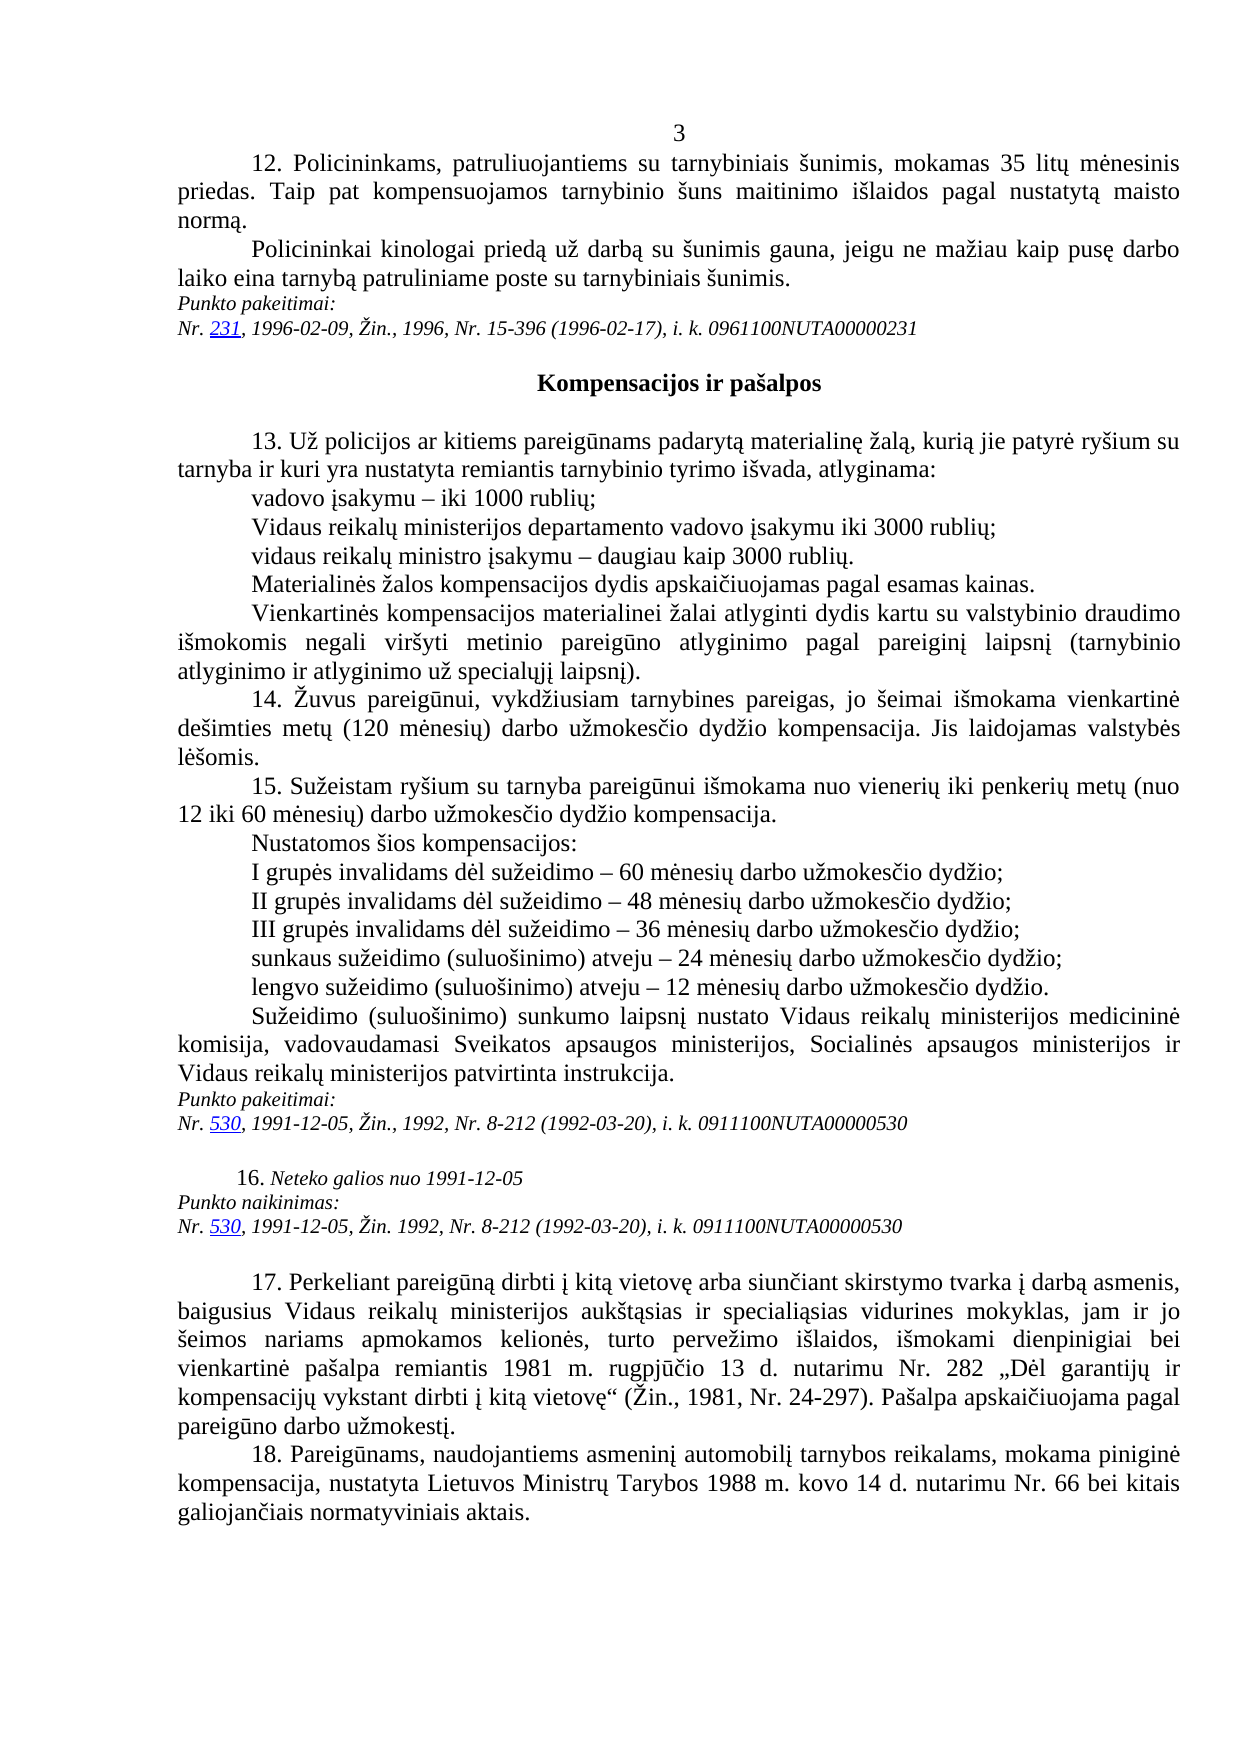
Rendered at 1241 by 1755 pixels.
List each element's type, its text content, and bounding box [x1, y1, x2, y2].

text Sužeidimo (suluošinimo) sunkumo laipsnį nustato Vidaus reikalų ministerijos medicininė komisija, vadovaudamasi Sveikatos apsaugos ministerijos, Socialinės apsaugos ministerijos ir Vidaus reikalų ministerijos patvirtinta instrukcija. [177, 1001, 1181, 1087]
text 12. Policininkams, patruliuojantiems su tarnybiniais šunimis, mokamas 35 litų mėnesinis priedas. Taip pat kompensuojamos tarnybinio šuns maitinimo išlaidos pagal nustatytą maisto normą. [177, 148, 1181, 234]
text Nustatomos šios kompensacijos: [177, 828, 1181, 857]
text Policininkai kinologai priedą už darbą su šunimis gauna, jeigu ne mažiau kaip pusę darbo laiko eina tarnybą patruliniame poste su tarnybiniais šunimis. [177, 234, 1181, 291]
text Punkto pakeitimai: [177, 291, 1181, 315]
text lengvo sužeidimo (suluošinimo) atveju – 12 mėnesių darbo užmokesčio dydžio. [177, 972, 1181, 1001]
text I grupės invalidams dėl sužeidimo – 60 mėnesių darbo užmokesčio dydžio; [177, 857, 1181, 886]
text Punkto naikinimas: [177, 1190, 1181, 1214]
text Materialinės žalos kompensacijos dydis apskaičiuojamas pagal esamas kainas. [177, 569, 1181, 598]
text vidaus reikalų ministro įsakymu – daugiau kaip 3000 rublių. [177, 541, 1181, 569]
text sunkaus sužeidimo (suluošinimo) atveju – 24 mėnesių darbo užmokesčio dydžio; [177, 943, 1181, 972]
text 14. Žuvus pareigūnui, vykdžiusiam tarnybines pareigas, jo šeimai išmokama vienkartinė dešimties metų (120 mėnesių) darbo užmokesčio dydžio kompensacija. Jis laidojamas valstybės lėšomis. [177, 684, 1181, 771]
text 15. Sužeistam ryšium su tarnyba pareigūnui išmokama nuo vienerių iki penkerių metų (nuo 12 iki 60 mėnesių) darbo užmokesčio dydžio kompensacija. [177, 771, 1181, 828]
text Kompensacijos ir pašalpos [177, 368, 1181, 397]
text Vienkartinės kompensacijos materialinei žalai atlyginti dydis kartu su valstybinio draudimo išmokomis negali viršyti metinio pareigūno atlyginimo pagal pareiginį laipsnį (tarnybinio atlyginimo ir atlyginimo už specialųjį laipsnį). [177, 598, 1181, 684]
text 17. Perkeliant pareigūną dirbti į kitą vietovę arba siunčiant skirstymo tvarka į darbą asmenis, baigusius Vidaus reikalų ministerijos aukštąsias ir specialiąsias vidurines mokyklas, jam ir jo šeimos nariams apmokamos kelionės, turto pervežimo išlaidos, išmokami dienpinigiai bei vienkartinė pašalpa remiantis 1981 m. rugpjūčio 13 d. nutarimu Nr. 282 „Dėl garantijų ir kompensacijų vykstant dirbti į kitą vietovę“ (Žin., 1981, Nr. 24-297). Pašalpa apskaičiuojama pagal pareigūno darbo užmokestį. [177, 1267, 1181, 1439]
text Punkto pakeitimai: [177, 1087, 1181, 1111]
text vadovo įsakymu – iki 1000 rublių; [177, 483, 1181, 512]
text II grupės invalidams dėl sužeidimo – 48 mėnesių darbo užmokesčio dydžio; [177, 886, 1181, 914]
text Vidaus reikalų ministerijos departamento vadovo įsakymu iki 3000 rublių; [177, 512, 1181, 541]
text 18. Pareigūnams, naudojantiems asmeninį automobilį tarnybos reikalams, mokama piniginė kompensacija, nustatyta Lietuvos Ministrų Tarybos 1988 m. kovo 14 d. nutarimu Nr. 66 bei kitais galiojančiais normatyviniais aktais. [177, 1439, 1181, 1526]
text III grupės invalidams dėl sužeidimo – 36 mėnesių darbo užmokesčio dydžio; [177, 914, 1181, 943]
text Nr. 231, 1996-02-09, Žin., 1996, Nr. 15-396 (1996-02-17), i. k. 0961100NUTA00000231 [177, 315, 1181, 339]
text Nr. 530, 1991-12-05, Žin. 1992, Nr. 8-212 (1992-03-20), i. k. 0911100NUTA00000530 [177, 1214, 1181, 1238]
text 16. Neteko galios nuo 1991-12-05 [177, 1164, 1181, 1190]
text 13. Už policijos ar kitiems pareigūnams padarytą materialinę žalą, kurią jie patyrė ryšium su tarnyba ir kuri yra nustatyta remiantis tarnybinio tyrimo išvada, atlyginama: [177, 426, 1181, 483]
text Nr. 530, 1991-12-05, Žin., 1992, Nr. 8-212 (1992-03-20), i. k. 0911100NUTA00000530 [177, 1111, 1181, 1135]
